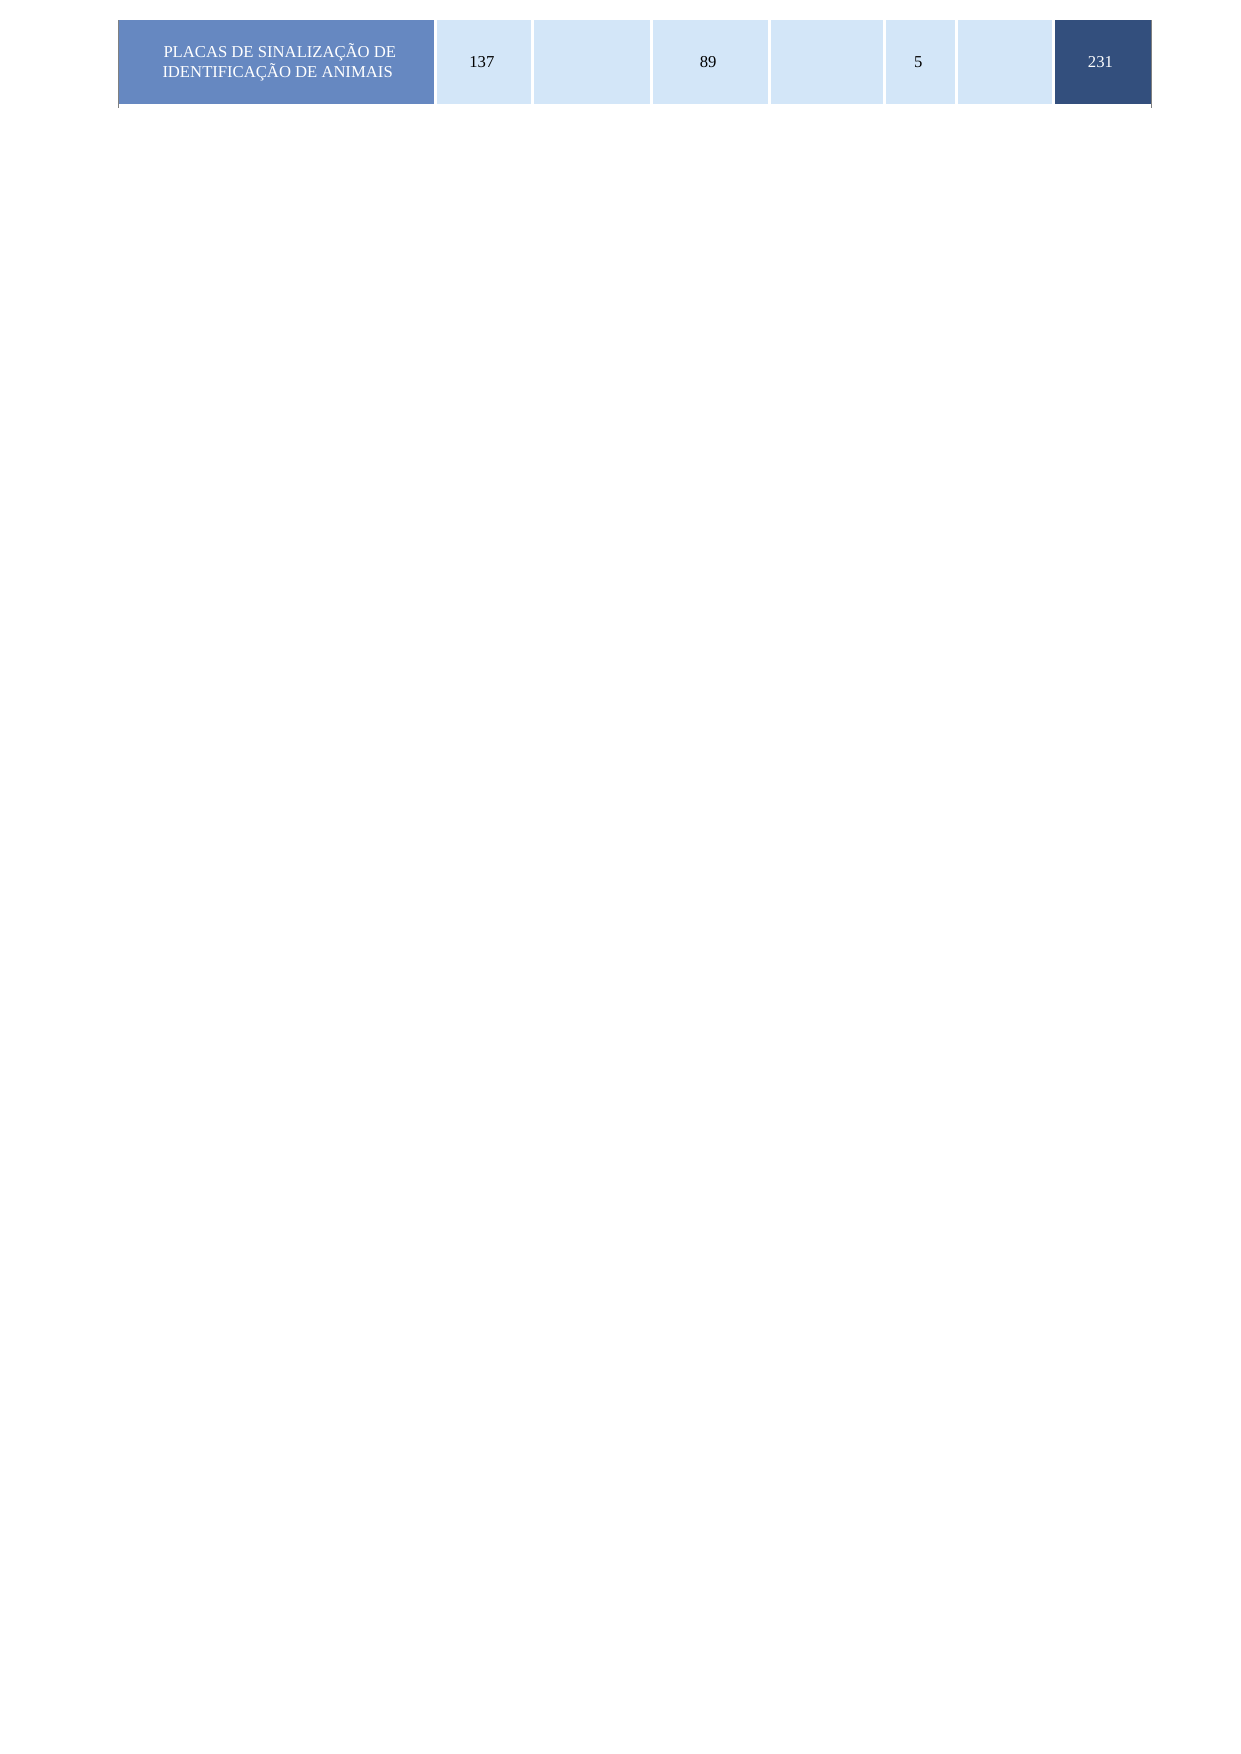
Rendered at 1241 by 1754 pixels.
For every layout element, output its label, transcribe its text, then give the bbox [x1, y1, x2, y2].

table_header [771, 20, 883, 104]
table_header [958, 20, 1052, 104]
table_header PLACAS DE SINALIZAÇÃO DE IDENTIFICAÇÃO DE ANIMAIS [119, 20, 434, 104]
table_header [534, 20, 650, 104]
table_header 5 [886, 20, 955, 104]
table_header 89 [653, 20, 768, 104]
table_header 231 [1055, 20, 1151, 104]
table_header 137 [437, 20, 531, 104]
